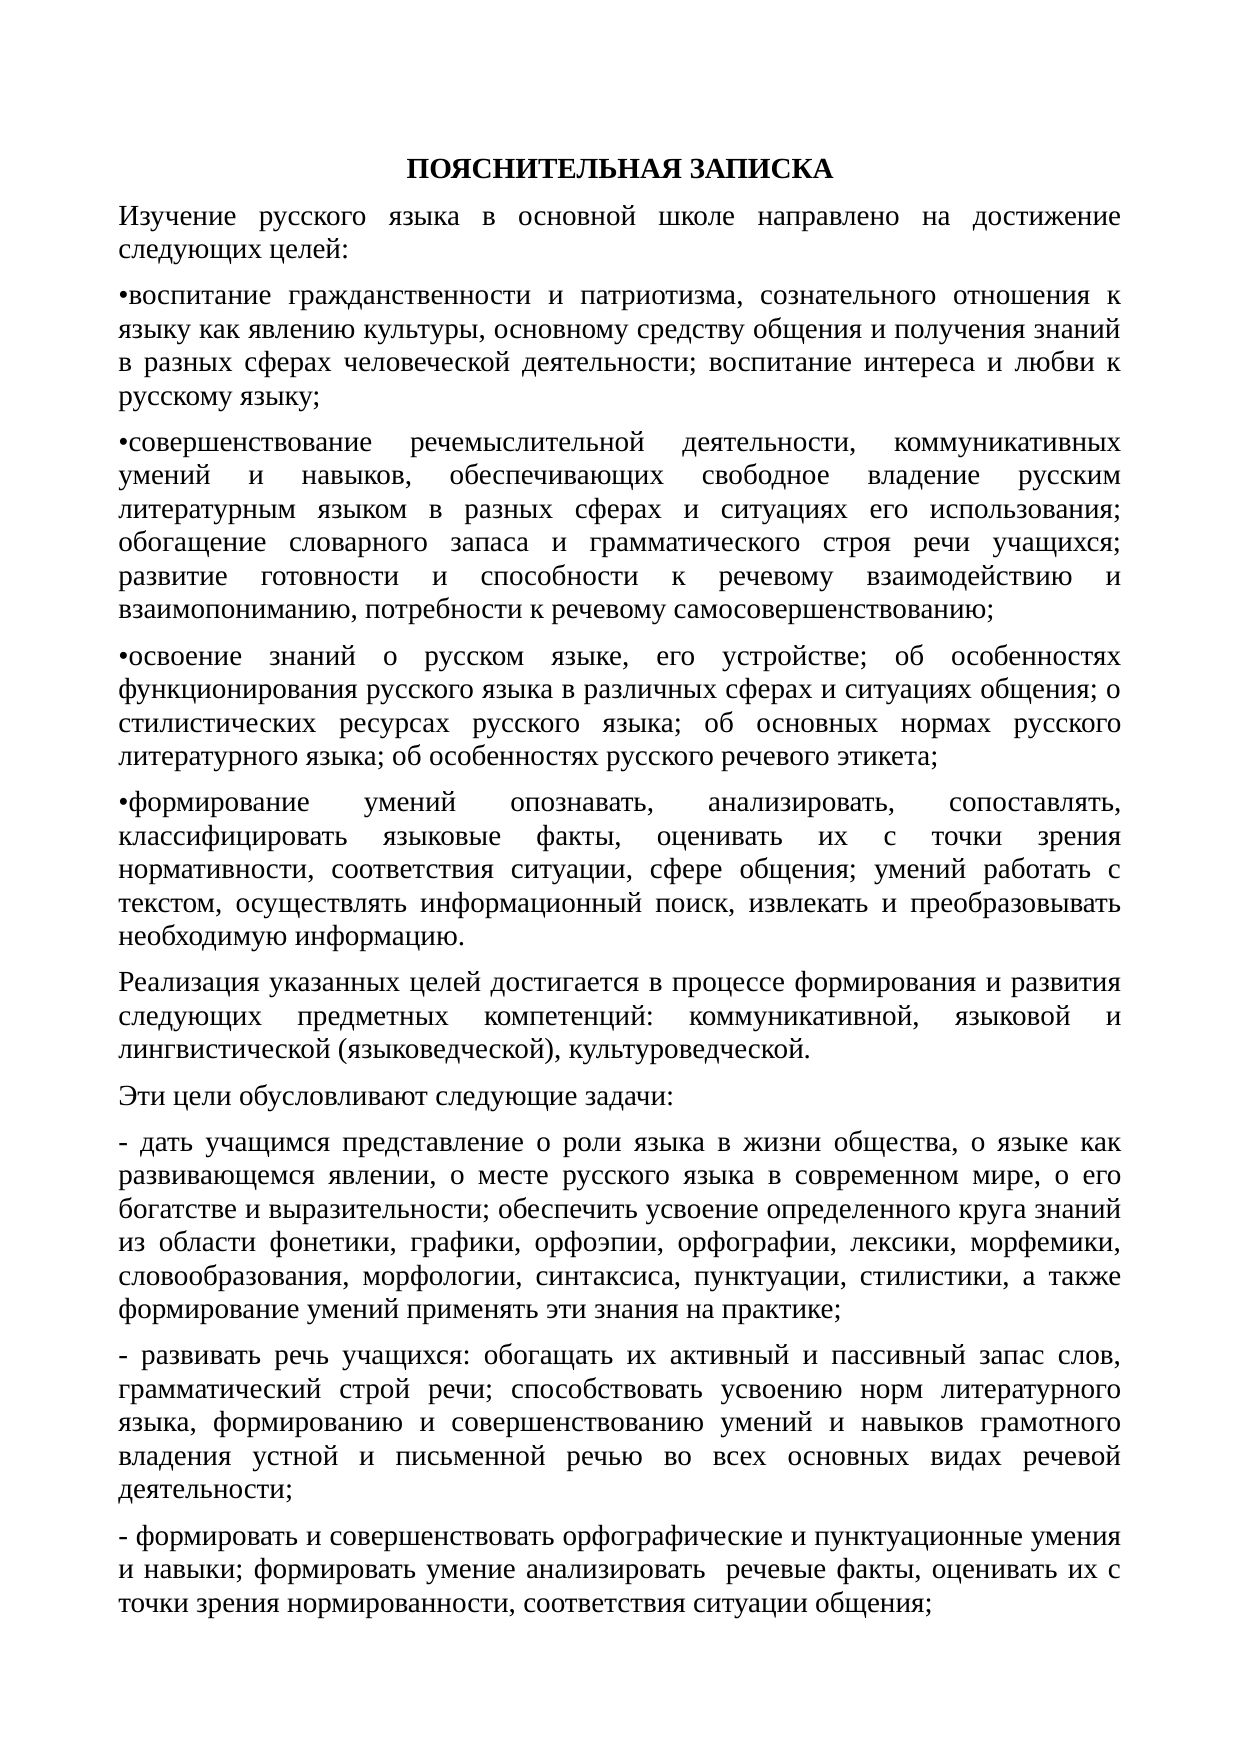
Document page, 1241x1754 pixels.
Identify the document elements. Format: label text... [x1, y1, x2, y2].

text •формирование умений опознавать, анализировать, сопоставлять, классифицировать языковые факты, оценивать их с точки зрения нормативности, соответствия ситуации, сфере общения; умений работать с текстом, осуществлять информационный поиск, извлекать и преобразовывать необходимую информацию. [118, 784, 1122, 952]
text Эти цели обусловливают следующие задачи: [118, 1078, 1122, 1111]
text Изучение русского языка в основной школе направлено на достижение следующих целей: [118, 198, 1122, 265]
text •совершенствование речемыслительной деятельности, коммуникативных умений и навыков, обеспечивающих свободное владение русским литературным языком в разных сферах и ситуациях его использования; обогащение словарного запаса и грамматического строя речи учащихся; развитие готовности и способности к речевому взаимодействию и взаимопониманию, потребности к речевому самосовершенствованию; [118, 424, 1122, 625]
text Реализация указанных целей достигается в процессе формирования и развития следующих предметных компетенций: коммуникативной, языковой и лингвистической (языковедческой), культуроведческой. [118, 964, 1122, 1065]
text •освоение знаний о русском языке, его устройстве; об особенностях функционирования русского языка в различных сферах и ситуациях общения; о стилистических ресурсах русского языка; об основных нормах русского литературного языка; об особенностях русского речевого этикета; [118, 638, 1122, 772]
text - дать учащимся представление о роли языка в жизни общества, о языке как развивающемся явлении, о месте русского языка в современном мире, о его богатстве и выразительности; обеспечить усвоение определенного круга знаний из области фонетики, графики, орфоэпии, орфографии, лексики, морфемики, словообразования, морфологии, синтаксиса, пунктуации, стилистики, а также формирование умений применять эти знания на практике; [118, 1124, 1122, 1325]
text - развивать речь учащихся: обогащать их активный и пассивный запас слов, грамматический строй речи; способствовать усвоению норм литературного языка, формированию и совершенствованию умений и навыков грамотного владения устной и письменной речью во всех основных видах речевой деятельности; [118, 1337, 1122, 1505]
text •воспитание гражданственности и патриотизма, сознательного отношения к языку как явлению культуры, основному средству общения и получения знаний в разных сферах человеческой деятельности; воспитание интереса и любви к русскому языку; [118, 277, 1122, 411]
text ПОЯСНИТЕЛЬНАЯ ЗАПИСКА [118, 152, 1122, 185]
text - формировать и совершенствовать орфографические и пунктуационные умения и навыки; формировать умение анализировать речевые факты, оценивать их с точки зрения нормированности, соответствия ситуации общения; [118, 1518, 1122, 1618]
